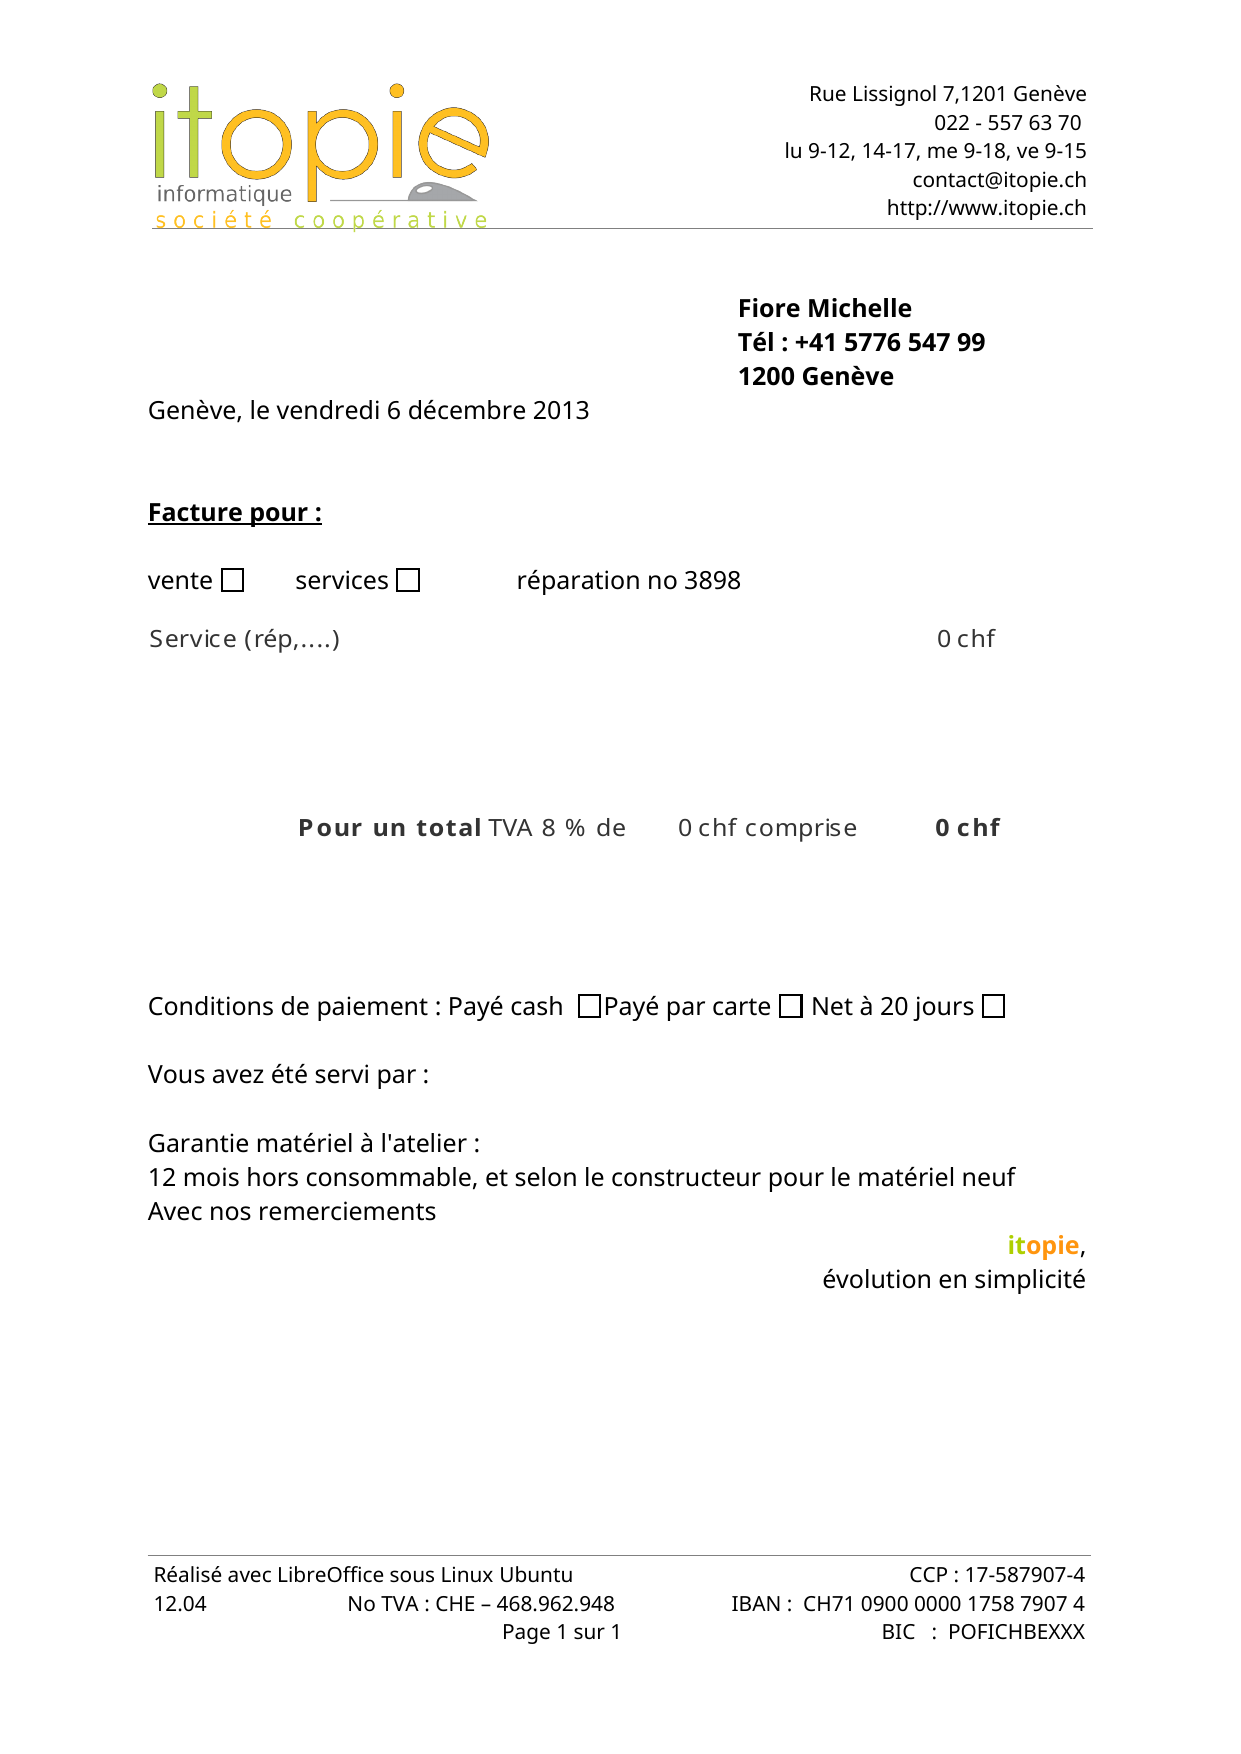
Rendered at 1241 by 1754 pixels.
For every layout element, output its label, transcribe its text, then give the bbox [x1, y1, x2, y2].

text Fiore Michelle [148, 290, 1093, 324]
text Genève, le vendredi 6 décembre 2013 [148, 392, 1093, 427]
text Facture pour : [148, 495, 1093, 529]
picture [138, 72, 500, 244]
text Conditions de paiement : Payé cash Payé par carte Net à 20 jours [148, 989, 1093, 1023]
text vente services réparation no 3898 [148, 563, 1093, 597]
text itopie, [148, 1227, 1093, 1262]
text 12 mois hors consommable, et selon le constructeur pour le matériel neuf [148, 1159, 1093, 1193]
text Garantie matériel à l'atelier : [148, 1125, 1093, 1159]
text 1200 Genève [148, 358, 1093, 392]
text Vous avez été servi par : [148, 1057, 1093, 1091]
text Avec nos remerciements [148, 1193, 1093, 1227]
text Tél : +41 5776 547 99 [148, 324, 1093, 358]
text évolution en simplicité [148, 1262, 1093, 1296]
